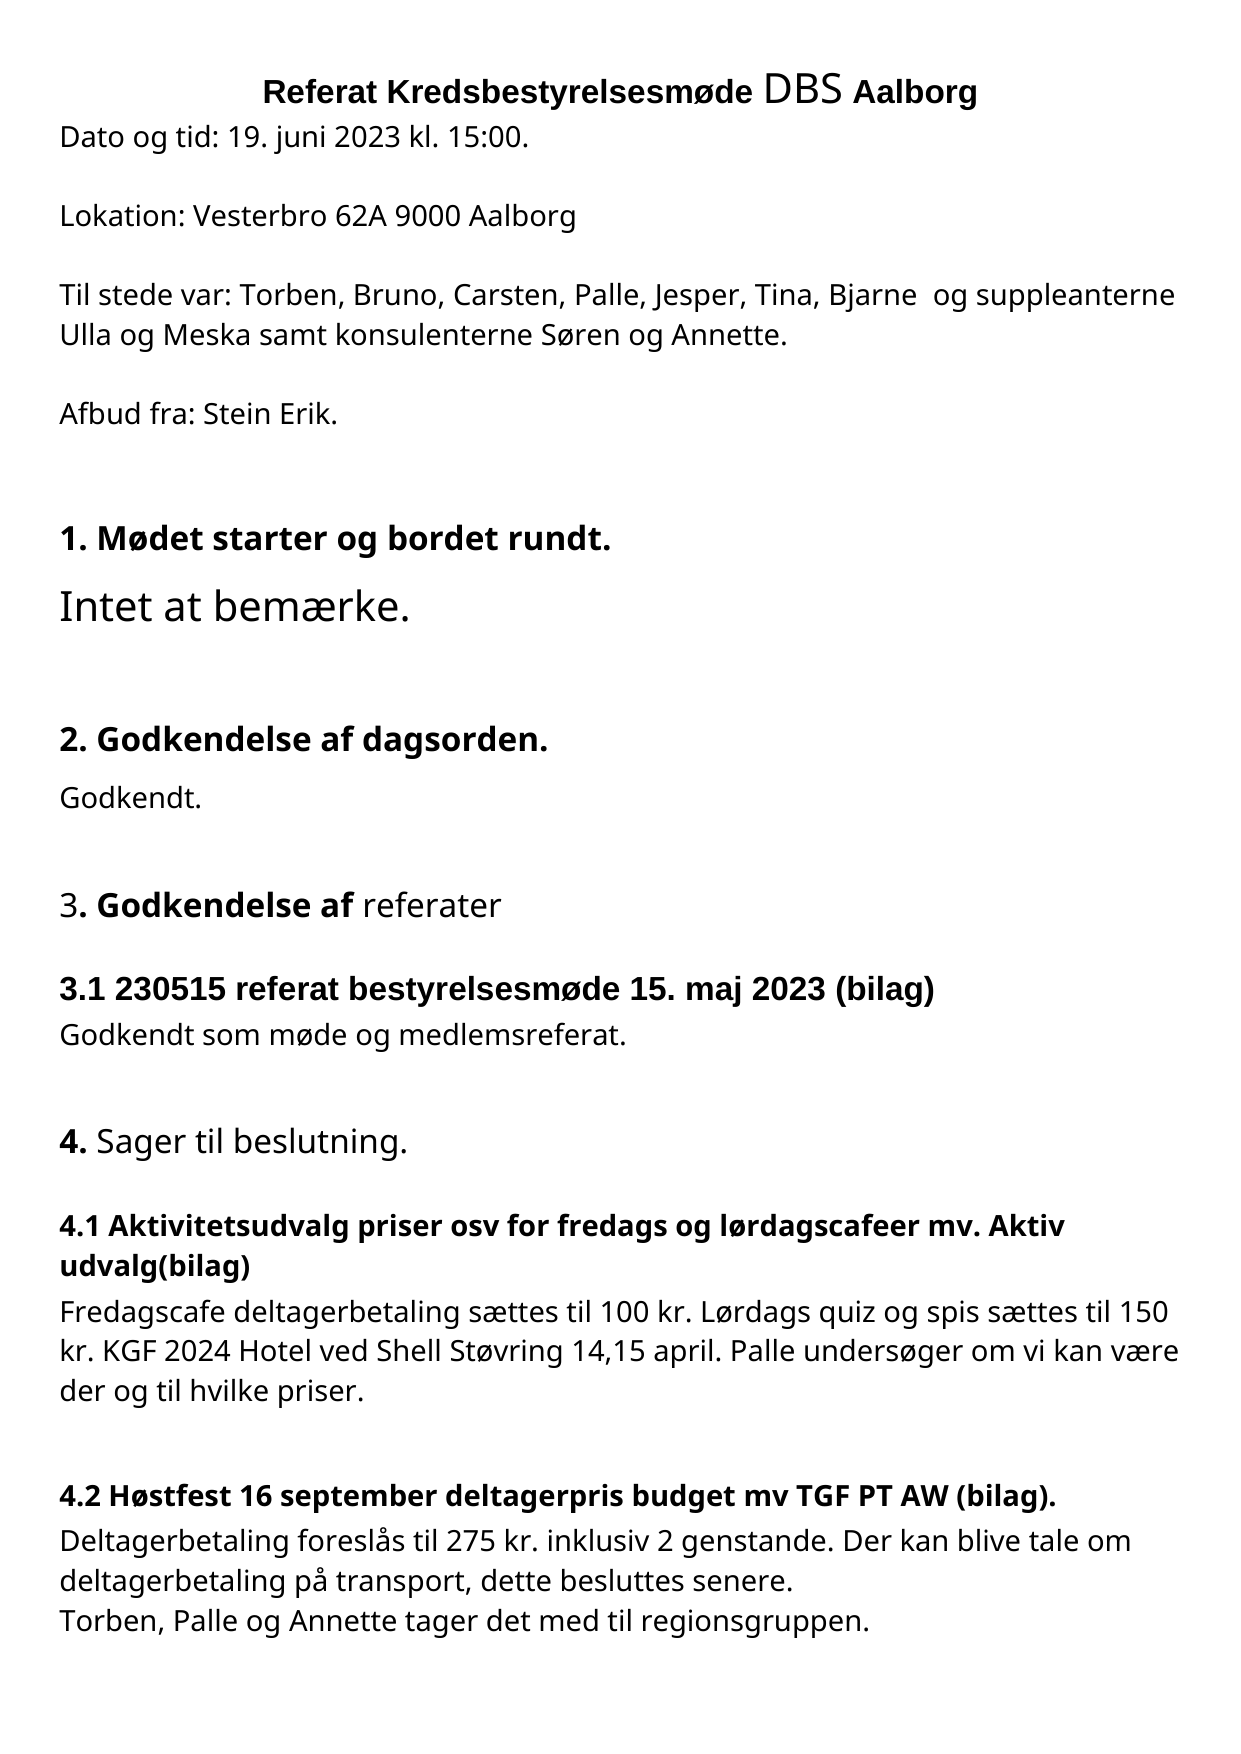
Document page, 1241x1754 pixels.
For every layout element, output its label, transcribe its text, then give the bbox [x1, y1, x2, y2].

text Godkendt som møde og medlemsreferat. [59, 1014, 1181, 1054]
text Lokation: Vesterbro 62A 9000 Aalborg [59, 195, 1181, 235]
text Torben, Palle og Annette tager det med til regionsgruppen. [59, 1600, 1181, 1640]
subtitle 4.1 Aktivitetsudvalg priser osv for fredags og lørdagscafeer mv. Aktiv udvalg(bilag) [59, 1205, 1181, 1285]
text Dato og tid: 19. juni 2023 kl. 15:00. [59, 116, 1181, 156]
text Intet at bemærke. [59, 577, 1181, 634]
subtitle 4. Sager til beslutning. [59, 1118, 1181, 1164]
subtitle Referat Kredsbestyrelsesmøde DBS Aalborg [59, 59, 1181, 116]
text Afbud fra: Stein Erik. [59, 394, 1181, 433]
text Fredagscafe deltagerbetaling sættes til 100 kr. Lørdags quiz og spis sættes til 150 kr. KGF 2024 Hotel ved Shell Støvring 14,15 april. Palle undersøger om vi kan være der og til hvilke priser. [59, 1291, 1181, 1410]
subtitle 2. Godkendelse af dagsorden. [59, 716, 1181, 761]
text Godkendt. [59, 778, 1181, 817]
text Deltagerbetaling foreslås til 275 kr. inklusiv 2 genstande. Der kan blive tale om deltagerbetaling på transport, dette besluttes senere. [59, 1521, 1181, 1600]
subtitle 1. Mødet starter og bordet rundt. [59, 515, 1181, 561]
subtitle 3. Godkendelse af referater [59, 882, 1181, 928]
subtitle 3.1 230515 referat bestyrelsesmøde 15. maj 2023 (bilag) [59, 969, 1181, 1008]
text Til stede var: Torben, Bruno, Carsten, Palle, Jesper, Tina, Bjarne og suppleanterne Ulla og Meska samt konsulenterne Søren og Annette. [59, 274, 1181, 354]
subtitle 4.2 Høstfest 16 september deltagerpris budget mv TGF PT AW (bilag). [59, 1475, 1181, 1514]
